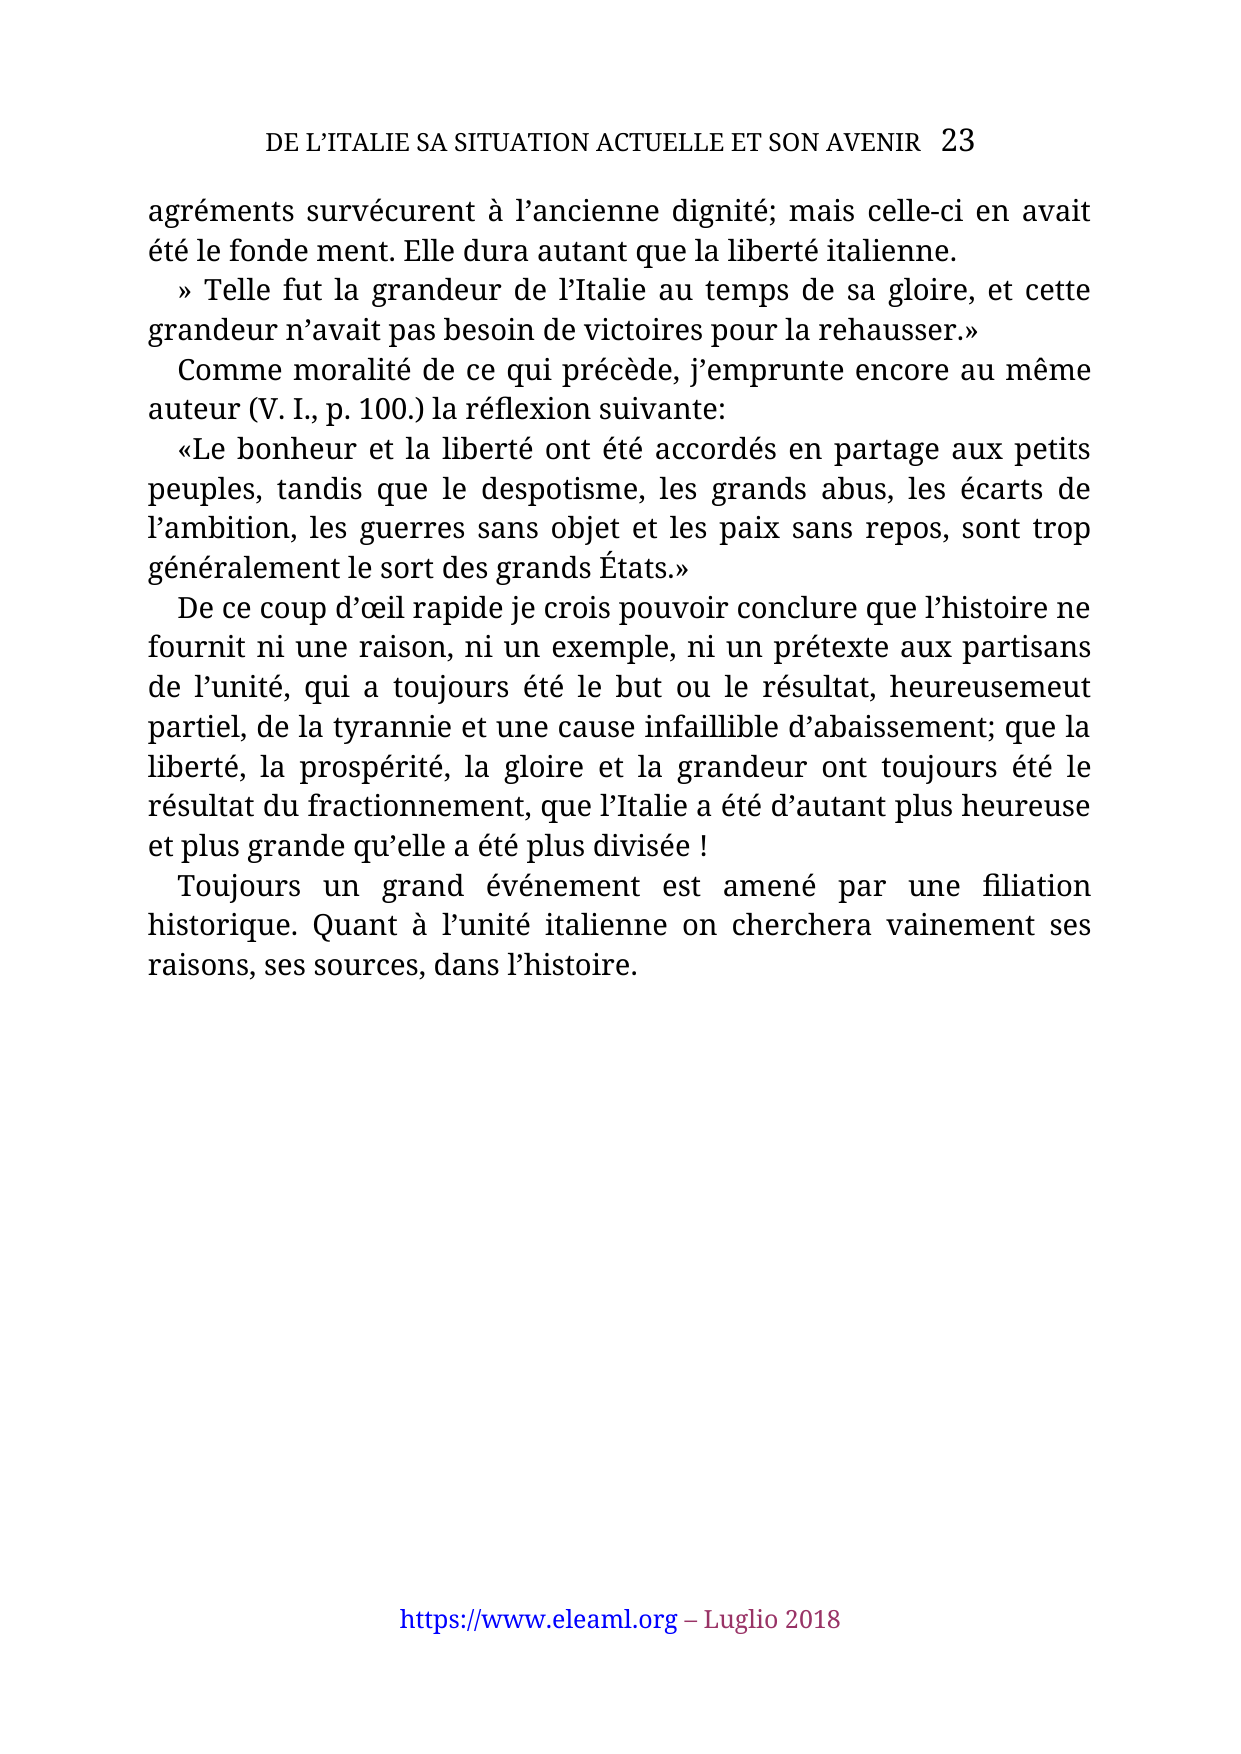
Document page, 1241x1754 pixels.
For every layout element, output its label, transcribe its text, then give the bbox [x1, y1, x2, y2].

text agréments survécurent à l’ancienne dignité; mais celle-ci en avait été le fonde ment. Elle dura autant que la liberté italienne. [148, 190, 1093, 269]
text Toujours un grand événement est amené par une filiation historique. Quant à l’unité italienne on cherchera vainement ses raisons, ses sources, dans l’histoire. [148, 865, 1093, 984]
text » Telle fut la grandeur de l’Italie au temps de sa gloire, et cette grandeur n’avait pas besoin de victoires pour la rehausser.» [148, 269, 1093, 349]
text «Le bonheur et la liberté ont été accordés en partage aux petits peuples, tandis que le despotisme, les grands abus, les écarts de l’ambition, les guerres sans objet et les paix sans repos, sont trop généralement le sort des grands États.» [148, 428, 1093, 587]
text De ce coup d’œil rapide je crois pouvoir conclure que l’histoire ne fournit ni une raison, ni un exemple, ni un prétexte aux partisans de l’unité, qui a toujours été le but ou le résultat, heureusemeut partiel, de la tyrannie et une cause infaillible d’abaissement; que la liberté, la prospérité, la gloire et la grandeur ont toujours été le résultat du fractionnement, que l’Italie a été d’autant plus heureuse et plus grande qu’elle a été plus divisée ! [148, 587, 1093, 865]
text Comme moralité de ce qui précède, j’emprunte encore au même auteur (V. I., p. 100.) la réflexion suivante: [148, 349, 1093, 428]
